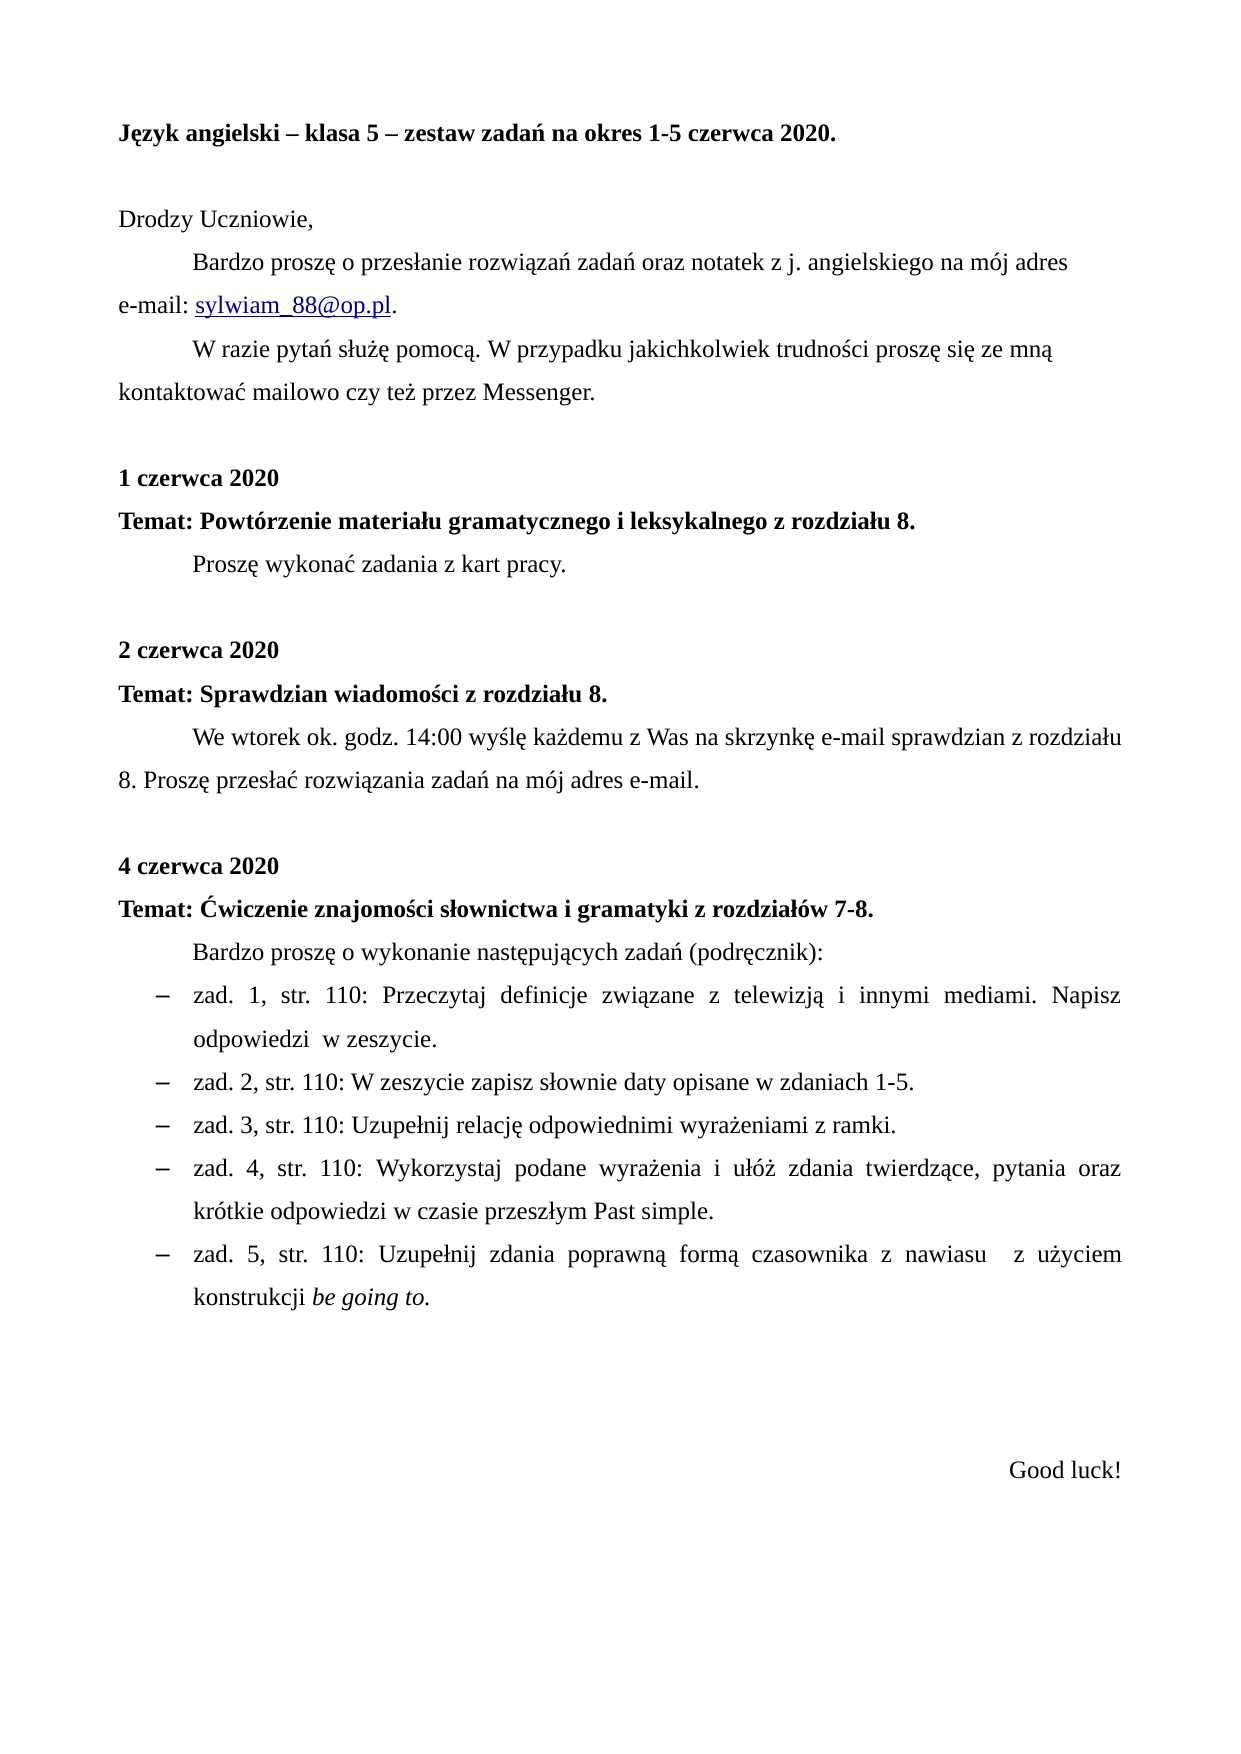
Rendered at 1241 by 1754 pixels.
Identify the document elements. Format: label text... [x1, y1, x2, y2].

list zad. 5, str. 110: Uzupełnij zdania poprawną formą czasownika z nawiasu z użyciem konstrukcji be going to. [156, 1239, 1122, 1311]
text We wtorek ok. godz. 14:00 wyślę każdemu z Was na skrzynkę e-mail sprawdzian z rozdziału 8. Proszę przesłać rozwiązania zadań na mój adres e-mail. [118, 722, 1122, 794]
text Good luck! [118, 1455, 1122, 1484]
list zad. 1, str. 110: Przeczytaj definicje związane z telewizją i innymi mediami. Napisz odpowiedzi w zeszycie. [156, 981, 1122, 1052]
text Temat: Powtórzenie materiału gramatycznego i leksykalnego z rozdziału 8. [118, 506, 1122, 535]
text Bardzo proszę o wykonanie następujących zadań (podręcznik): [118, 937, 1122, 966]
list zad. 3, str. 110: Uzupełnij relację odpowiednimi wyrażeniami z ramki. [156, 1110, 1122, 1139]
list zad. 2, str. 110: W zeszycie zapisz słownie daty opisane w zdaniach 1-5. [156, 1067, 1122, 1096]
list zad. 4, str. 110: Wykorzystaj podane wyrażenia i ułóż zdania twierdzące, pytania oraz krótkie odpowiedzi w czasie przeszłym Past simple. [156, 1153, 1122, 1225]
text Temat: Sprawdzian wiadomości z rozdziału 8. [118, 679, 1122, 707]
text W razie pytań służę pomocą. W przypadku jakichkolwiek trudności proszę się ze mną kontaktować mailowo czy też przez Messenger. [118, 334, 1122, 406]
text Temat: Ćwiczenie znajomości słownictwa i gramatyki z rozdziałów 7-8. [118, 894, 1122, 923]
text Proszę wykonać zadania z kart pracy. [118, 549, 1122, 578]
text 4 czerwca 2020 [118, 851, 1122, 880]
text 1 czerwca 2020 [118, 463, 1122, 492]
text 2 czerwca 2020 [118, 636, 1122, 664]
text Język angielski – klasa 5 – zestaw zadań na okres 1-5 czerwca 2020. [118, 118, 1122, 147]
text Drodzy Uczniowie, [118, 204, 1122, 233]
text Bardzo proszę o przesłanie rozwiązań zadań oraz notatek z j. angielskiego na mój adres e-mail: sylwiam_88@op.pl. [118, 247, 1122, 319]
